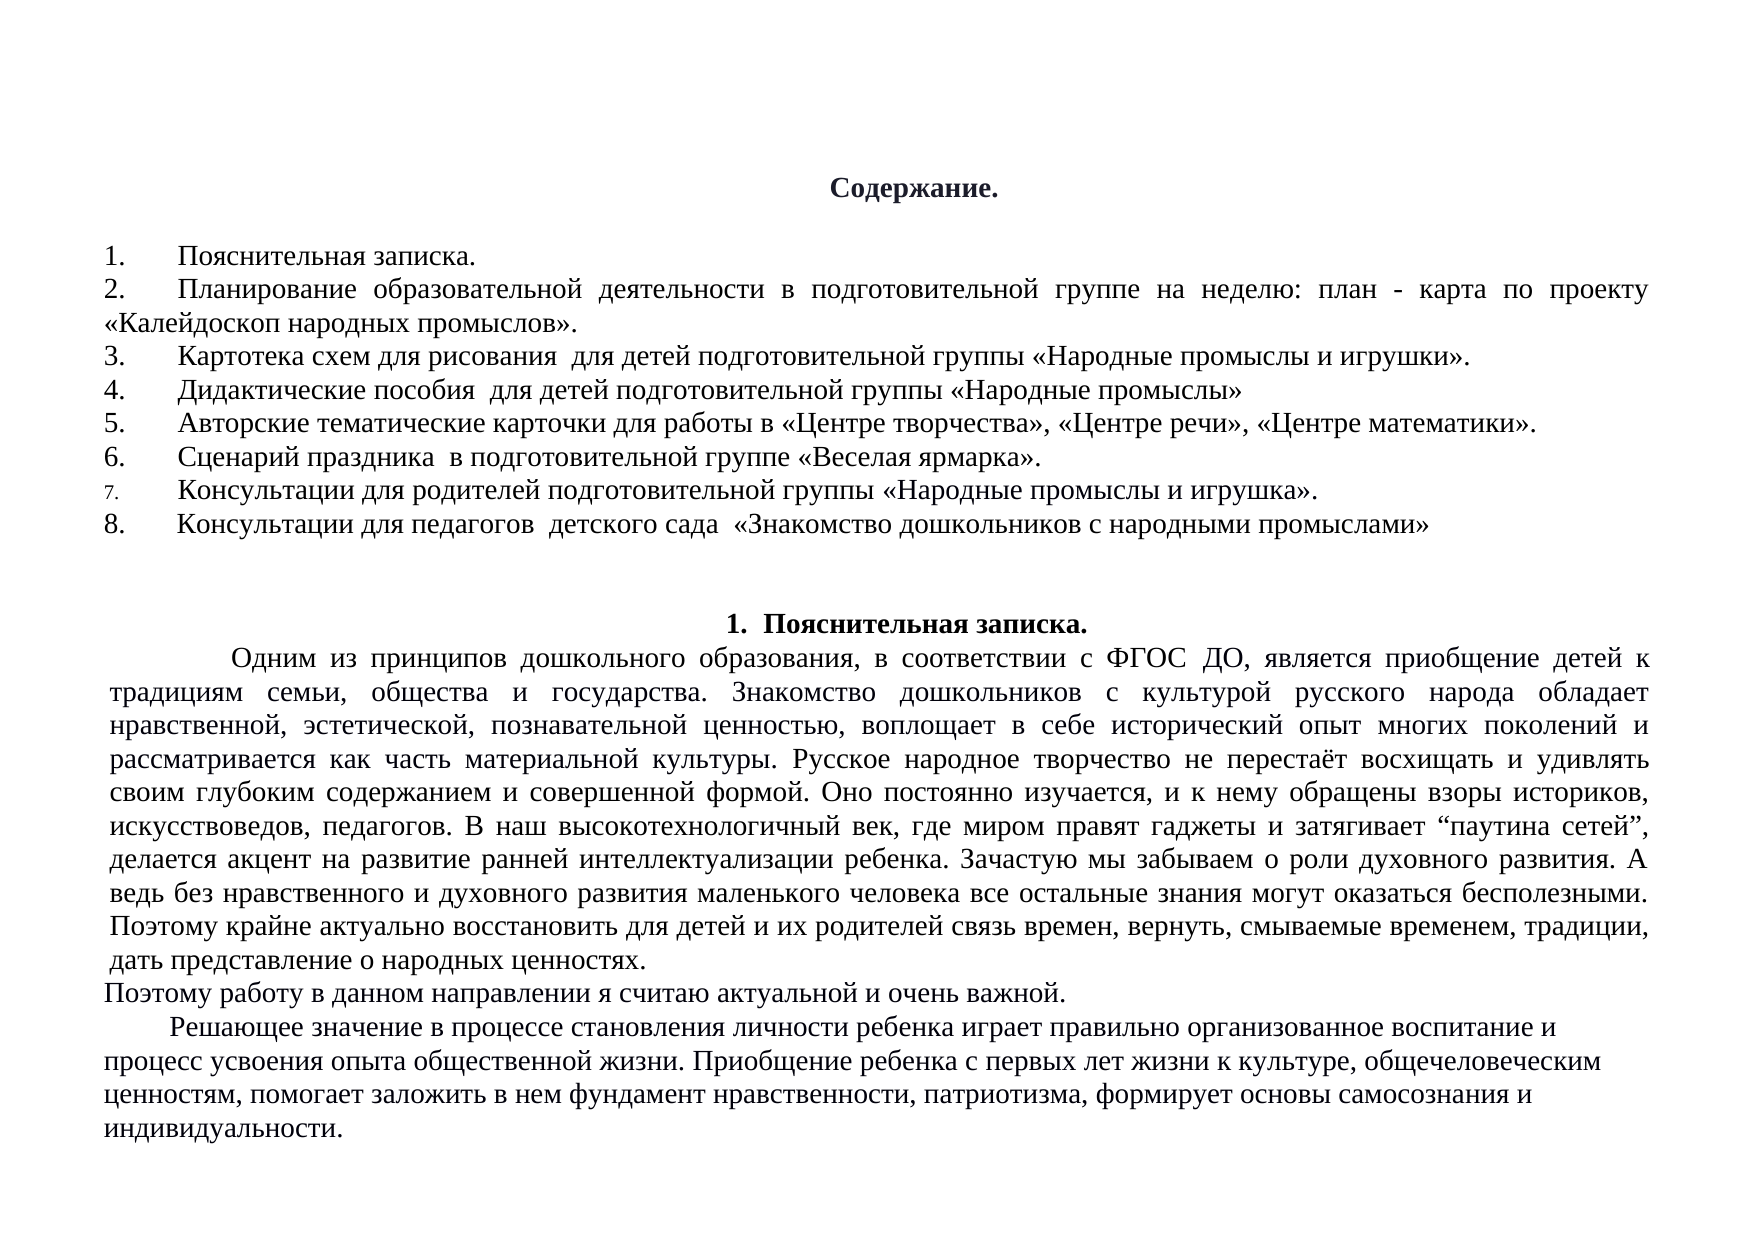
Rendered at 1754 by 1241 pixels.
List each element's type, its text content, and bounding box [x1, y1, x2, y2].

list Картотека схем для рисования для детей подготовительной группы «Народные промыслы и игрушки». [103, 338, 1651, 372]
text Содержание. [103, 171, 1651, 204]
list Дидактические пособия для детей подготовительной группы «Народные промыслы» [103, 372, 1651, 405]
list Планирование образовательной деятельности в подготовительной группе на неделю: план - карта по проекту «Калейдоскоп народных промыслов». [103, 271, 1651, 338]
list Авторские тематические карточки для работы в «Центре творчества», «Центре речи», «Центре математики». [103, 405, 1651, 439]
text Одним из принципов дошкольного образования, в соответствии с ФГОС ДО, является приобщение детей к традициям семьи, общества и государства. Знакомство дошкольников с культурой русского народа обладает нравственной, эстетической, познавательной ценностью, воплощает в себе исторический опыт многих поколений и рассматривается как часть материальной культуры. Русское народное творчество не перестаёт восхищать и удивлять своим глубоким содержанием и совершенной формой. Оно постоянно изучается, и к нему обращены взоры историков, искусствоведов, педагогов. В наш высокотехнологичный век, где миром правят гаджеты и затягивает “паутина сетей”, делается акцент на развитие ранней интеллектуализации ребенка. Зачастую мы забываем о роли духовного развития. А ведь без нравственного и духовного развития маленького человека все остальные знания могут оказаться бесполезными. Поэтому крайне актуально восстановить для детей и их родителей связь времен, вернуть, смываемые временем, традиции, дать представление о народных ценностях. [109, 640, 1651, 976]
text Решающее значение в процессе становления личности ребенка играет правильно организованное воспитание и процесс усвоения опыта общественной жизни. Приобщение ребенка с первых лет жизни к культуре, общечеловеческим ценностям, помогает заложить в нем фундамент нравственности, патриотизма, формирует основы самосознания и индивидуальности. [103, 1009, 1651, 1143]
list Сценарий праздника в подготовительной группе «Веселая ярмарка». [103, 439, 1651, 472]
text Поэтому работу в данном направлении я считаю актуальной и очень важной. [103, 976, 1651, 1009]
list Пояснительная записка. [163, 607, 1651, 640]
list Пояснительная записка. [103, 238, 1651, 271]
list Консультации для родителей подготовительной группы «Народные промыслы и игрушка». [103, 472, 1651, 506]
list 8. Консультации для педагогов детского сада «Знакомство дошкольников с народными промыслами» [103, 506, 1651, 539]
